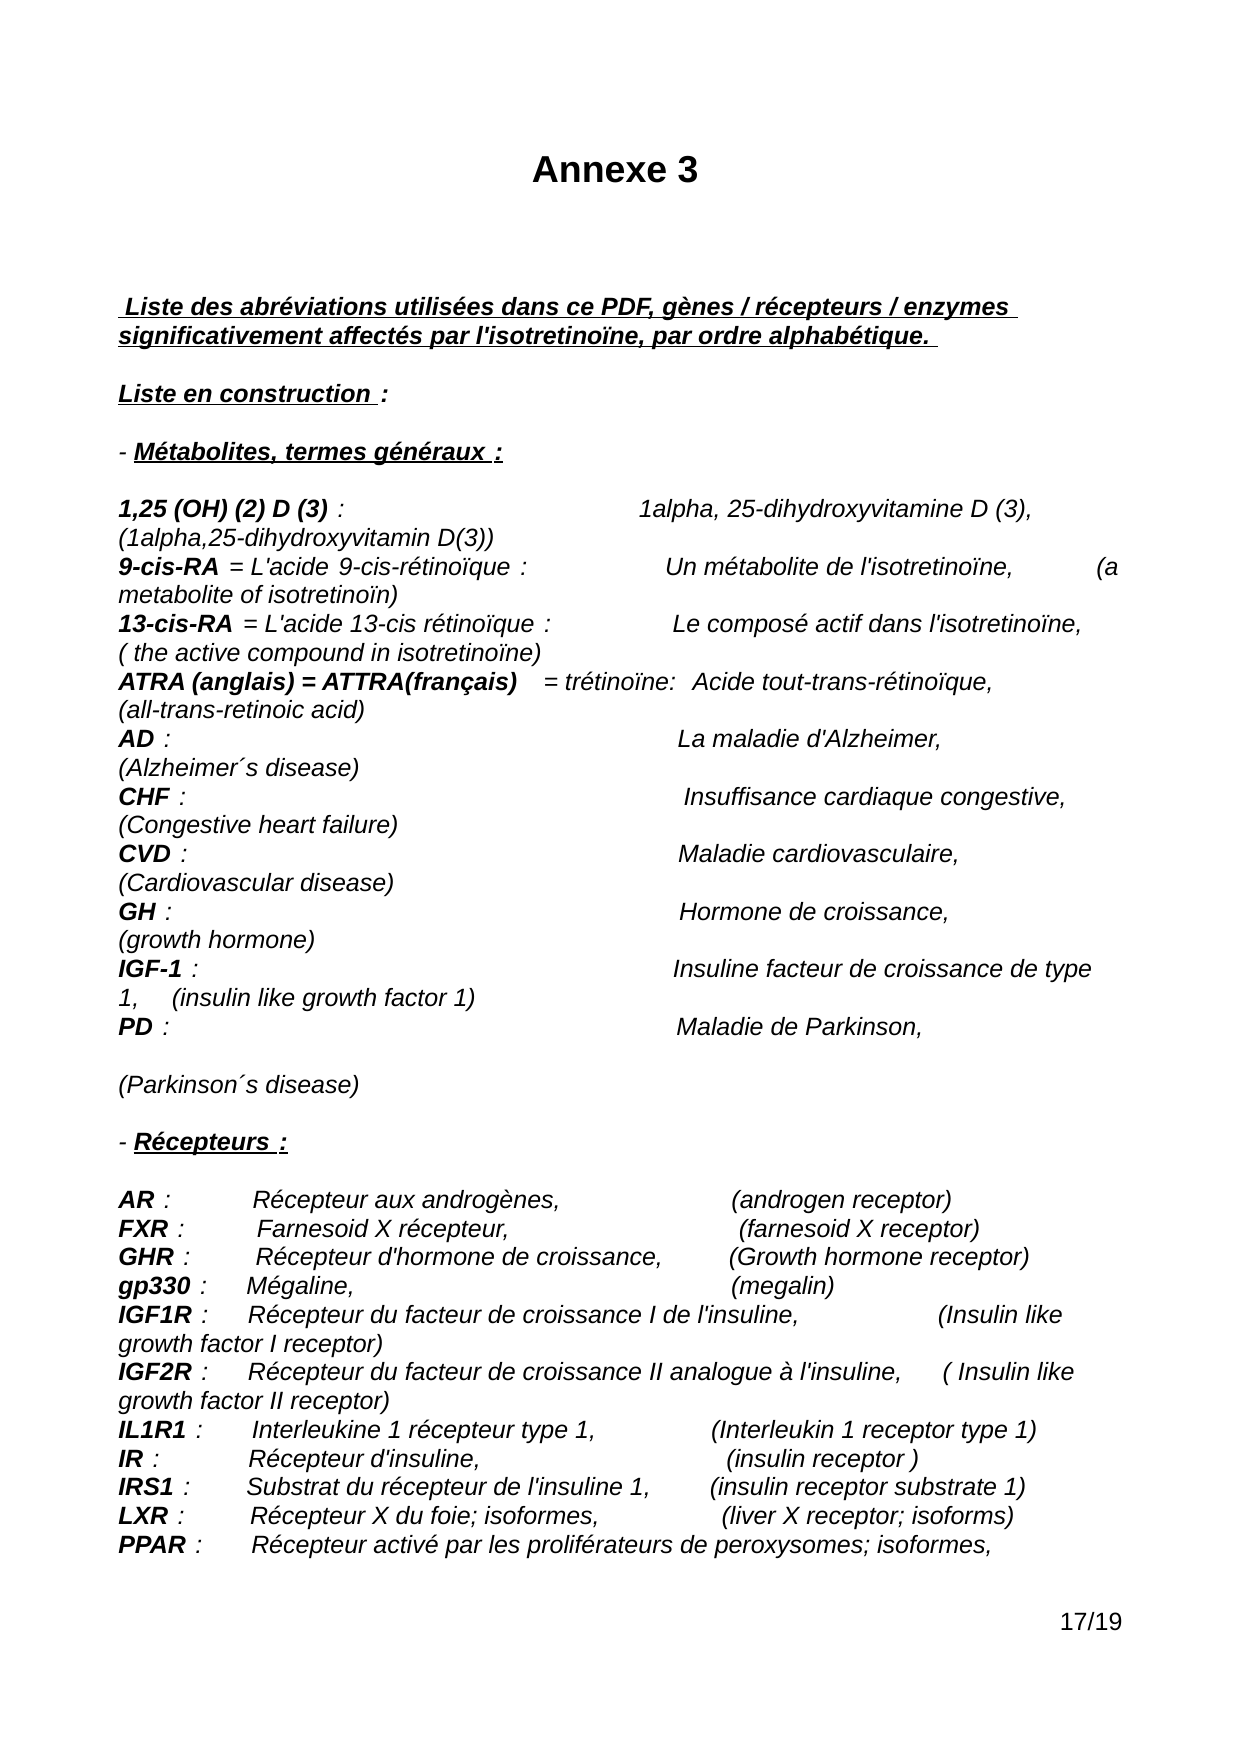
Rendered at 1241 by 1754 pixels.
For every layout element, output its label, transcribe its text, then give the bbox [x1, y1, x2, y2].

text (Parkinson´s disease) - Récepteurs : AR : Récepteur aux androgènes, (androgen receptor) FXR : Farnesoid X récepteur, (farnesoid X receptor) GHR : Récepteur d'hormone de croissance, (Growth hormone receptor) gp330 : Mégaline, (megalin) IGF1R : Récepteur du facteur de croissance I de l'insuline, (Insulin like growth factor I receptor) IGF2R : Récepteur du facteur de croissance II analogue à l'insuline, ( Insulin like growth factor II receptor) IL1R1 : Interleukine 1 récepteur type 1, (Interleukin 1 receptor type 1) IR : Récepteur d'insuline, (insulin receptor ) IRS1 : Substrat du récepteur de l'insuline 1, (insulin receptor substrate 1) LXR : Récepteur X du foie; isoformes, (liver X receptor; isoforms) PPAR : Récepteur activé par les proliférateurs de peroxysomes; isoformes, [118, 1070, 1122, 1558]
text Annexe 3 [118, 147, 1122, 190]
text Liste en construction : - Métabolites, termes généraux : 1,25 (OH) (2) D (3) : 1alpha, 25-dihydroxyvitamine D (3), (1alpha,25-dihydroxyvitamin D(3)) 9-cis-RA = L'acide 9-cis-rétinoïque : Un métabolite de l'isotretinoïne, (a metabolite of isotretinoïn) 13-cis-RA = L'acide 13-cis rétinoïque : Le composé actif dans l'isotretinoïne, ( the active compound in isotretinoïne) ATRA (anglais) = ATTRA(français) = trétinoïne: Acide tout-trans-rétinoïque, (all-trans-retinoic acid) AD : La maladie d'Alzheimer, (Alzheimer´s disease) CHF : Insuffisance cardiaque congestive, (Congestive heart failure) CVD : Maladie cardiovasculaire, (Cardiovascular disease) GH : Hormone de croissance, (growth hormone) IGF-1 : Insuline facteur de croissance de type 1, (insulin like growth factor 1) PD : Maladie de Parkinson, [118, 379, 1122, 1040]
text Liste des abréviations utilisées dans ce PDF, gènes / récepteurs / enzymes significativement affectés par l'isotretinoïne, par ordre alphabétique. [118, 292, 1122, 349]
